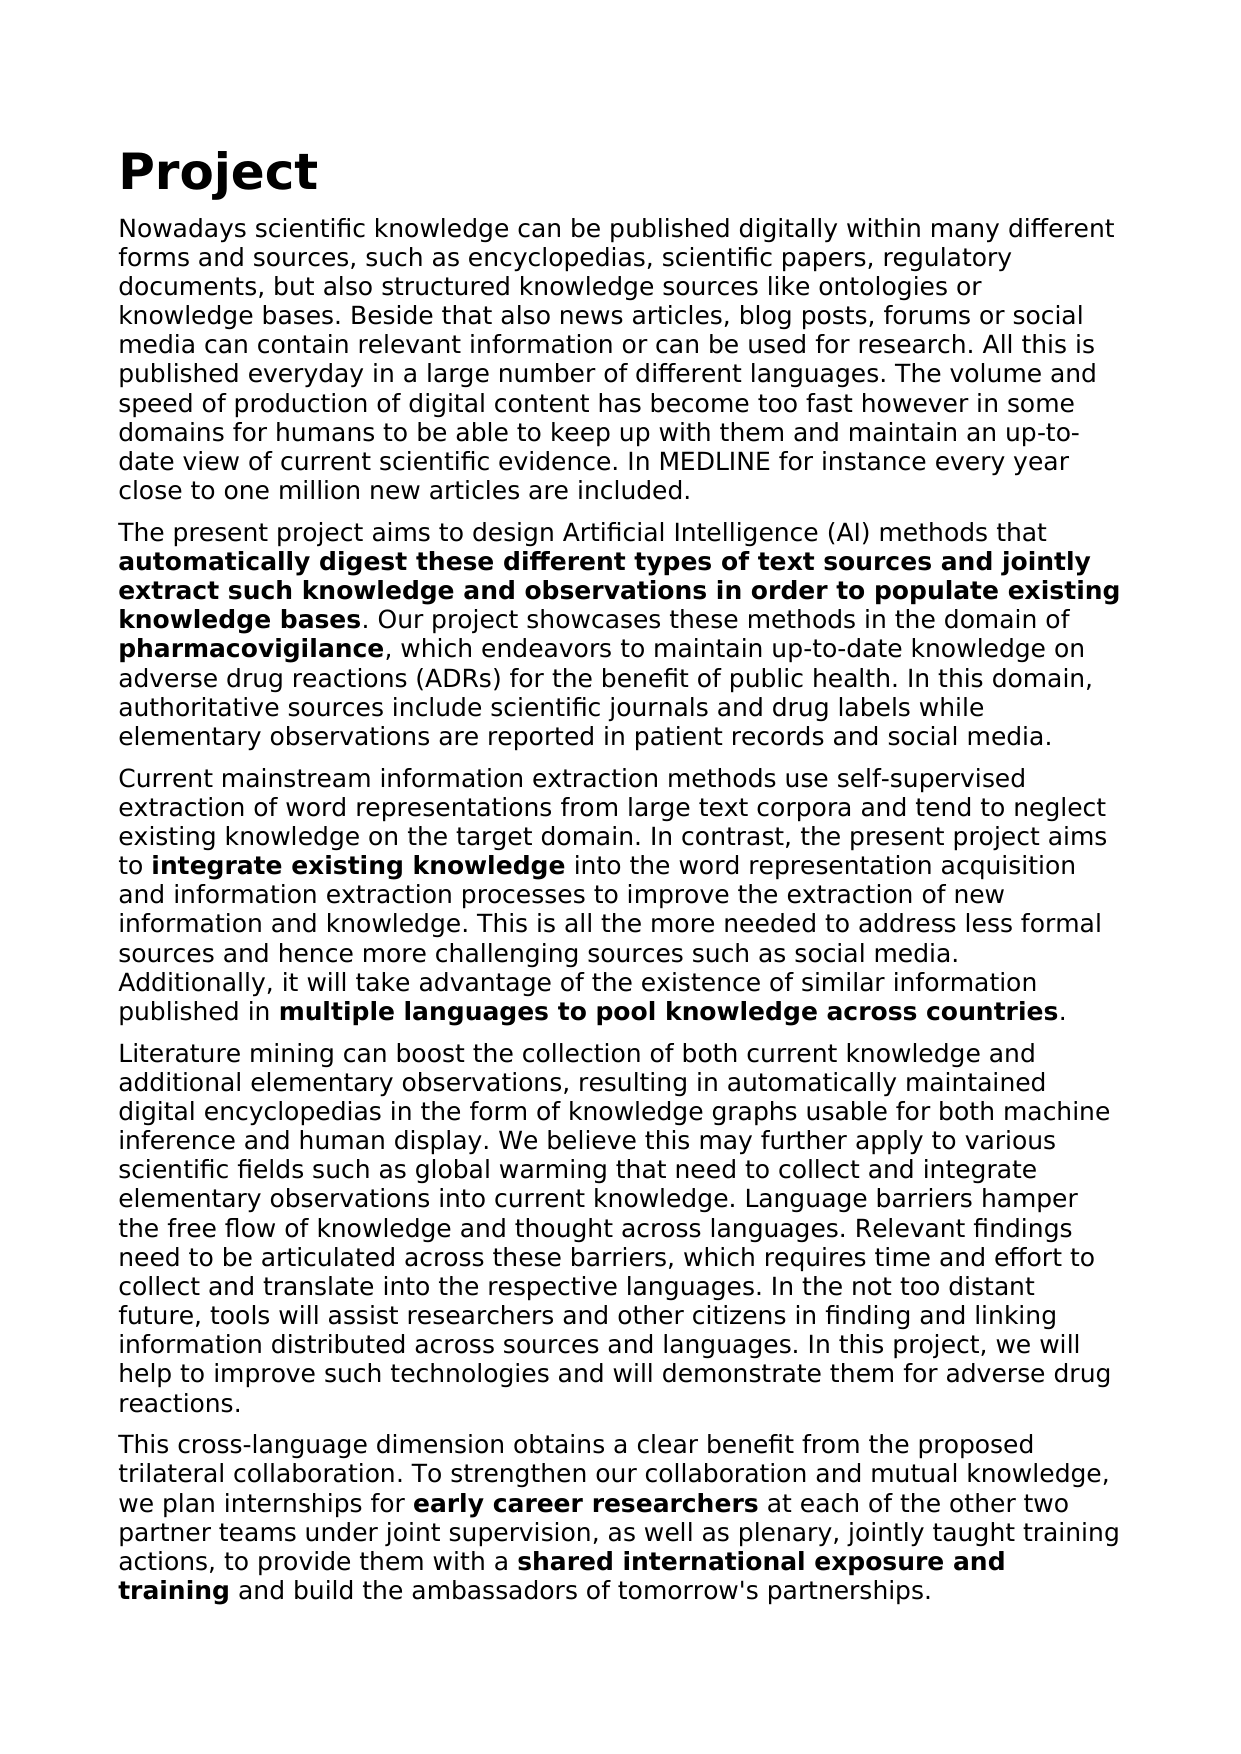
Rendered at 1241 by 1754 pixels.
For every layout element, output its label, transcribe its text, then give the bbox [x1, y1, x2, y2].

subtitle Project [118, 143, 1122, 201]
text The present project aims to design Artificial Intelligence (AI) methods that automatically digest these different types of text sources and jointly extract such knowledge and observations in order to populate existing knowledge bases. Our project showcases these methods in the domain of pharmacovigilance, which endeavors to maintain up-to-date knowledge on adverse drug reactions (ADRs) for the benefit of public health. In this domain, authoritative sources include scientific journals and drug labels while elementary observations are reported in patient records and social media. [118, 518, 1122, 751]
text This cross-language dimension obtains a clear benefit from the proposed trilateral collaboration. To strengthen our collaboration and mutual knowledge, we plan internships for early career researchers at each of the other two partner teams under joint supervision, as well as plenary, jointly taught training actions, to provide them with a shared international exposure and training and build the ambassadors of tomorrow's partnerships. [118, 1431, 1122, 1606]
text Nowadays scientific knowledge can be published digitally within many different forms and sources, such as encyclopedias, scientific papers, regulatory documents, but also structured knowledge sources like ontologies or knowledge bases. Beside that also news articles, blog posts, forums or social media can contain relevant information or can be used for research. All this is published everyday in a large number of different languages. The volume and speed of production of digital content has become too fast however in some domains for humans to be able to keep up with them and maintain an up-to-date view of current scientific evidence. In MEDLINE for instance every year close to one million new articles are included. [118, 214, 1122, 506]
text Current mainstream information extraction methods use self-supervised extraction of word representations from large text corpora and tend to neglect existing knowledge on the target domain. In contrast, the present project aims to integrate existing knowledge into the word representation acquisition and information extraction processes to improve the extraction of new information and knowledge. This is all the more needed to address less formal sources and hence more challenging sources such as social media. Additionally, it will take advantage of the existence of similar information published in multiple languages to pool knowledge across countries. [118, 764, 1122, 1026]
text Literature mining can boost the collection of both current knowledge and additional elementary observations, resulting in automatically maintained digital encyclopedias in the form of knowledge graphs usable for both machine inference and human display. We believe this may further apply to various scientific fields such as global warming that need to collect and integrate elementary observations into current knowledge. Language barriers hamper the free flow of knowledge and thought across languages. Relevant findings need to be articulated across these barriers, which requires time and effort to collect and translate into the respective languages. In the not too distant future, tools will assist researchers and other citizens in finding and linking information distributed across sources and languages. In this project, we will help to improve such technologies and will demonstrate them for adverse drug reactions. [118, 1039, 1122, 1418]
